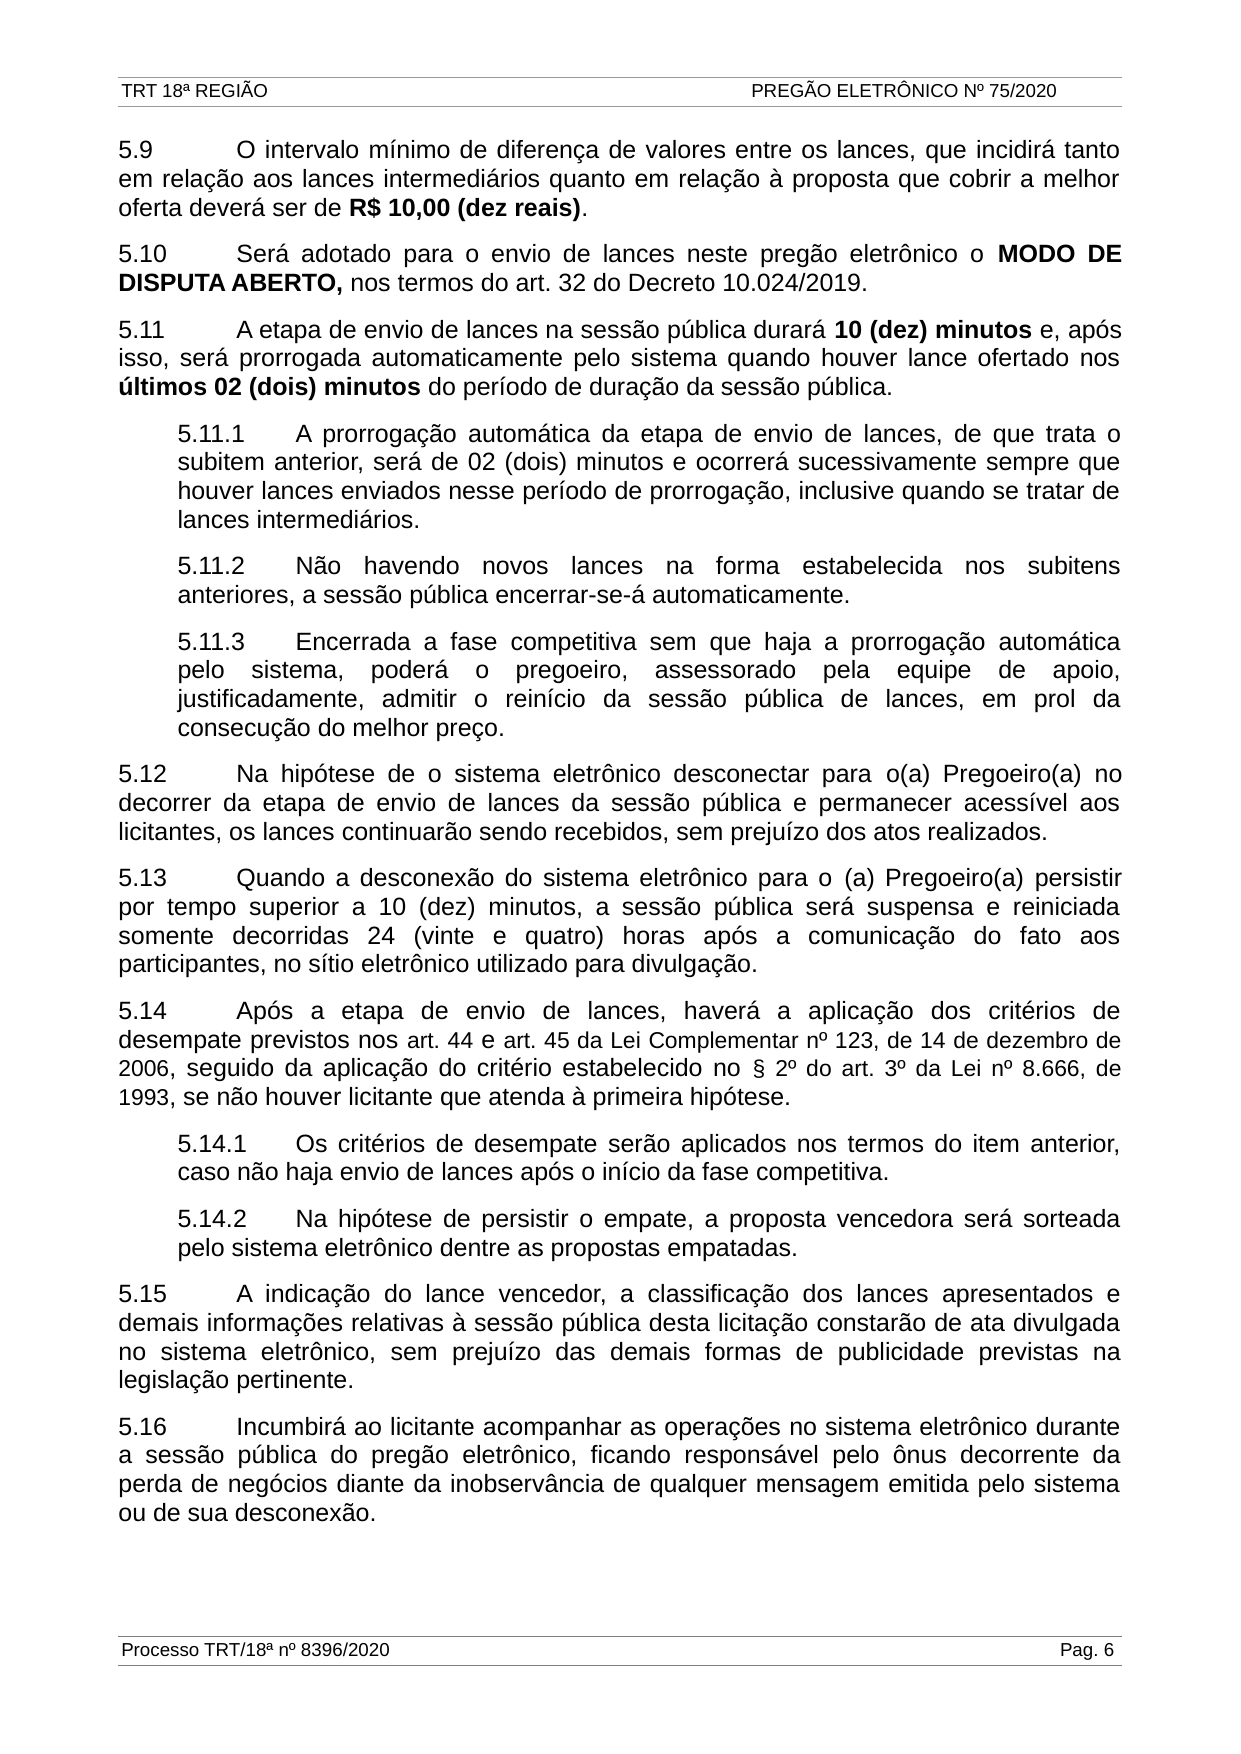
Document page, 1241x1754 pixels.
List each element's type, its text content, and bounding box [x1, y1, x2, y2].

text 5.14 Após a etapa de envio de lances, haverá a aplicação dos critérios de desempate previstos nos art. 44 e art. 45 da Lei Complementar nº 123, de 14 de dezembro de 2006, seguido da aplicação do critério estabelecido no § 2º do art. 3º da Lei nº 8.666, de 1993, se não houver licitante que atenda à primeira hipótese. [118, 996, 1122, 1111]
text 5.12 Na hipótese de o sistema eletrônico desconectar para o(a) Pregoeiro(a) no decorrer da etapa de envio de lances da sessão pública e permanecer acessível aos licitantes, os lances continuarão sendo recebidos, sem prejuízo dos atos realizados. [118, 759, 1122, 846]
text 5.16 Incumbirá ao licitante acompanhar as operações no sistema eletrônico durante a sessão pública do pregão eletrônico, ficando responsável pelo ônus decorrente da perda de negócios diante da inobservância de qualquer mensagem emitida pelo sistema ou de sua desconexão. [118, 1412, 1122, 1527]
text 5.13 Quando a desconexão do sistema eletrônico para o (a) Pregoeiro(a) persistir por tempo superior a 10 (dez) minutos, a sessão pública será suspensa e reiniciada somente decorridas 24 (vinte e quatro) horas após a comunicação do fato aos participantes, no sítio eletrônico utilizado para divulgação. [118, 863, 1122, 978]
text 5.11.3 Encerrada a fase competitiva sem que haja a prorrogação automática pelo sistema, poderá o pregoeiro, assessorado pela equipe de apoio, justificadamente, admitir o reinício da sessão pública de lances, em prol da consecução do melhor preço. [177, 627, 1122, 742]
text 5.10 Será adotado para o envio de lances neste pregão eletrônico o MODO DE DISPUTA ABERTO, nos termos do art. 32 do Decreto 10.024/2019. [118, 239, 1122, 297]
text 5.15 A indicação do lance vencedor, a classificação dos lances apresentados e demais informações relativas à sessão pública desta licitação constarão de ata divulgada no sistema eletrônico, sem prejuízo das demais formas de publicidade previstas na legislação pertinente. [118, 1279, 1122, 1394]
text 5.9 O intervalo mínimo de diferença de valores entre os lances, que incidirá tanto em relação aos lances intermediários quanto em relação à proposta que cobrir a melhor oferta deverá ser de R$ 10,00 (dez reais). [118, 136, 1122, 222]
text 5.14.1 Os critérios de desempate serão aplicados nos termos do item anterior, caso não haja envio de lances após o início da fase competitiva. [177, 1129, 1122, 1186]
text 5.11.2 Não havendo novos lances na forma estabelecida nos subitens anteriores, a sessão pública encerrar-se-á automaticamente. [177, 551, 1122, 609]
text 5.11.1 A prorrogação automática da etapa de envio de lances, de que trata o subitem anterior, será de 02 (dois) minutos e ocorrerá sucessivamente sempre que houver lances enviados nesse período de prorrogação, inclusive quando se tratar de lances intermediários. [177, 419, 1122, 534]
text 5.14.2 Na hipótese de persistir o empate, a proposta vencedora será sorteada pelo sistema eletrônico dentre as propostas empatadas. [177, 1204, 1122, 1261]
text 5.11 A etapa de envio de lances na sessão pública durará 10 (dez) minutos e, após isso, será prorrogada automaticamente pelo sistema quando houver lance ofertado nos últimos 02 (dois) minutos do período de duração da sessão pública. [118, 315, 1122, 401]
